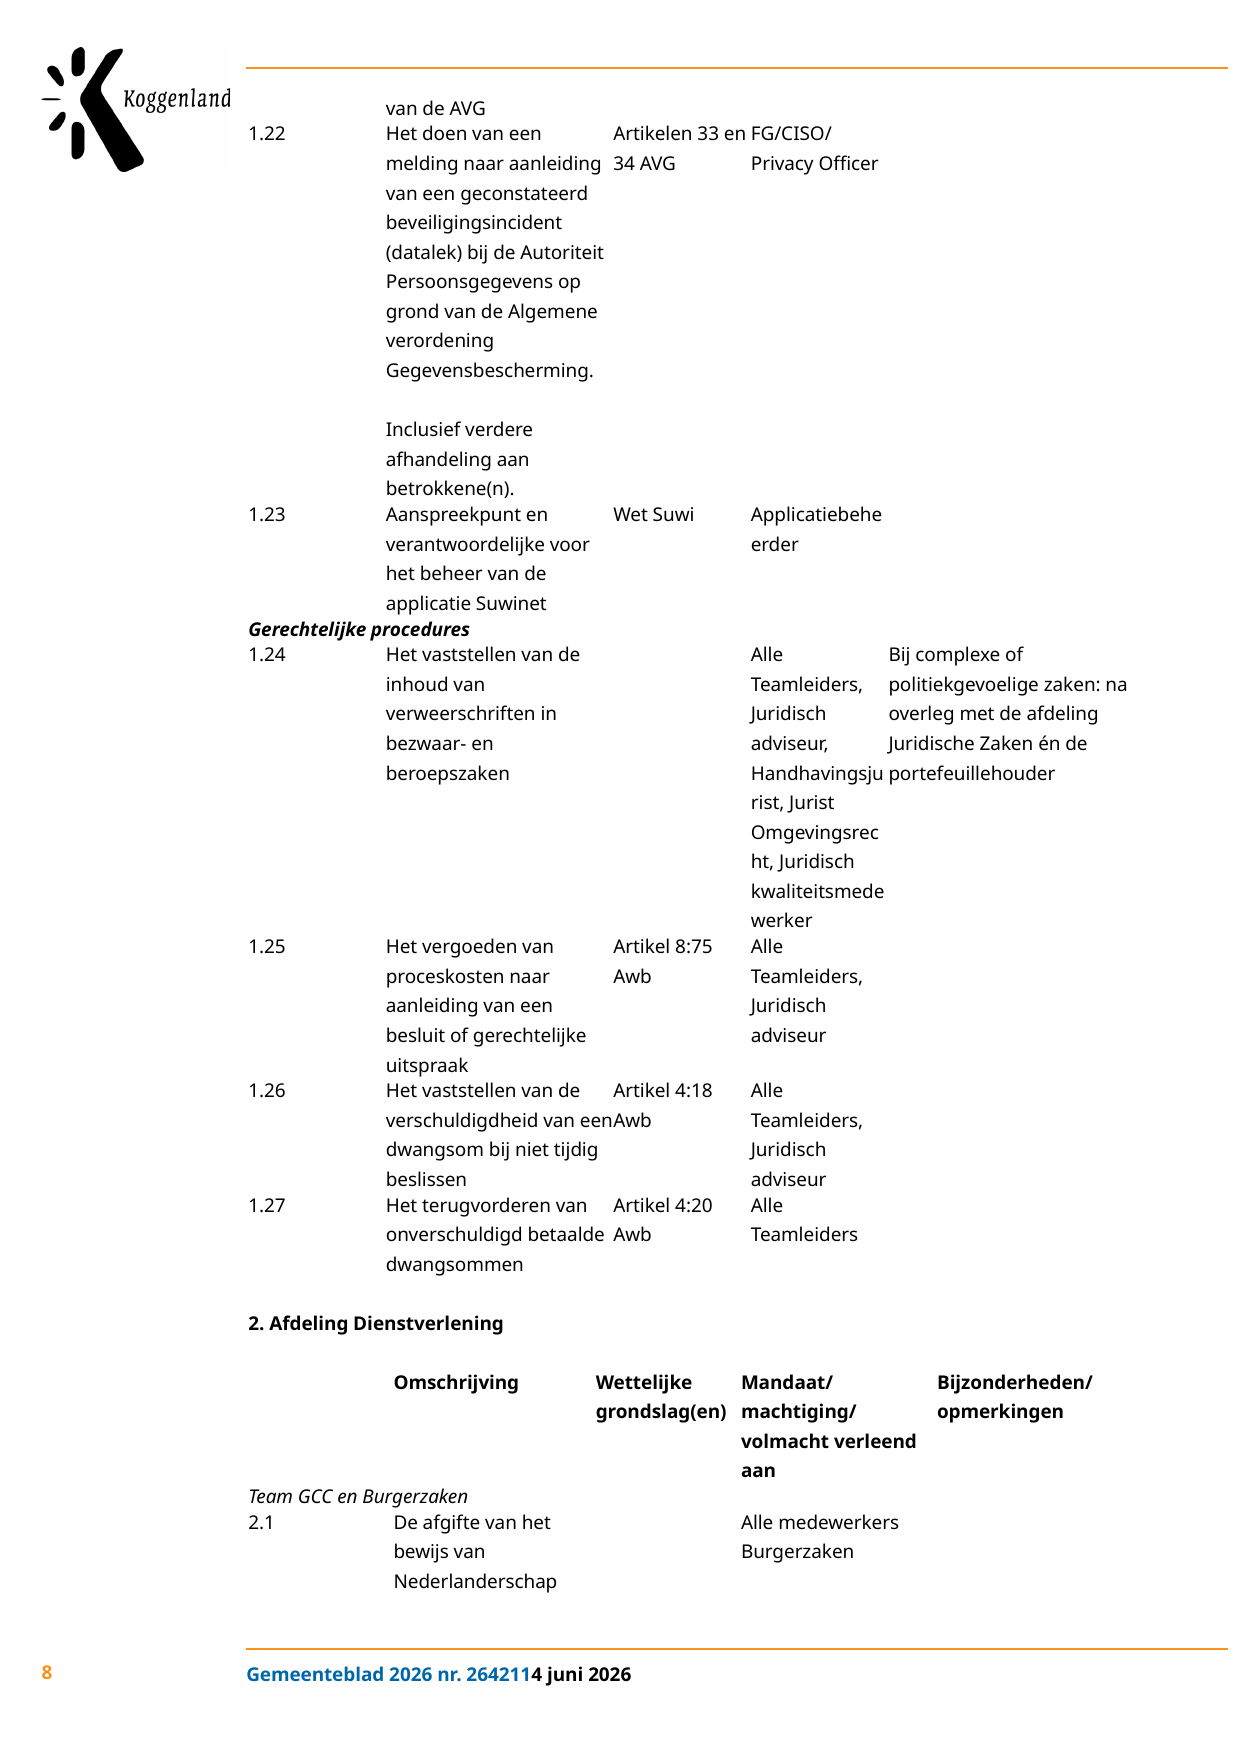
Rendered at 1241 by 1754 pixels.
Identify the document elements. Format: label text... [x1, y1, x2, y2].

table_cell Het doen van een melding naar aanleiding van een geconstateerd beveiligingsincident (datalek) bij de Autoriteit Persoonsgegevens op grond van de Algemene verordening Gegevensbescherming. Inclusief verdere afhandeling aan betrokkene(n). [386, 121, 613, 501]
table_cell Het vergoeden van proceskosten naar aanleiding van een besluit of gerechtelijke uitspraak [386, 934, 613, 1077]
table_cell [888, 121, 1152, 501]
text 2. Afdeling Dienstverlening [248, 1310, 1152, 1335]
table_cell [888, 934, 1152, 1077]
table_cell [613, 641, 751, 933]
table_cell Team GCC en Burgerzaken [248, 1484, 1152, 1509]
table_cell [888, 501, 1152, 616]
table_cell Artikel 4:18 Awb [613, 1078, 751, 1192]
table_cell [613, 95, 751, 121]
table_cell [888, 1078, 1152, 1192]
table_cell Alle Teamleiders, Juridisch adviseur, Handhavingsjurist, Jurist Omgevingsrecht, Juridisch kwaliteitsmedewerker [751, 641, 888, 933]
table_header Wettelijke grondslag(en) [596, 1369, 741, 1483]
table_cell [248, 95, 386, 121]
table_cell Artikel 8:75 Awb [613, 934, 751, 1077]
table_cell van de AVG [386, 95, 613, 121]
table_cell 1.26 [248, 1078, 386, 1192]
table_cell [888, 95, 1152, 121]
picture [41, 47, 231, 172]
table_cell FG/CISO/Privacy Officer [751, 121, 888, 501]
table_cell Wet Suwi [613, 501, 751, 616]
table_cell [596, 1509, 741, 1594]
table_cell Aanspreekpunt en verantwoordelijke voor het beheer van de applicatie Suwinet [386, 501, 613, 616]
table_cell [888, 1192, 1152, 1277]
table_cell 1.24 [248, 641, 386, 933]
table_cell Bij complexe of politiekgevoelige zaken: na overleg met de afdeling Juridische Zaken én de portefeuillehouder [888, 641, 1152, 933]
table_header Mandaat/machtiging/ volmacht verleend aan [741, 1369, 937, 1483]
table_cell Applicatiebeheerder [751, 501, 888, 616]
table_cell 2.1 [248, 1509, 393, 1594]
table_header Bijzonderheden/opmerkingen [937, 1369, 1152, 1483]
table_cell Alle Teamleiders, Juridisch adviseur [751, 1078, 888, 1192]
table_cell 1.23 [248, 501, 386, 616]
table_cell 1.25 [248, 934, 386, 1077]
table_cell Alle medewerkers Burgerzaken [741, 1509, 937, 1594]
table_cell Artikelen 33 en 34 AVG [613, 121, 751, 501]
table_cell 1.22 [248, 121, 386, 501]
table_cell Gerechtelijke procedures [248, 616, 1152, 641]
table_cell Het vaststellen van de inhoud van verweerschriften in bezwaar- en beroepszaken [386, 641, 613, 933]
table_cell 1.27 [248, 1192, 386, 1277]
table_cell Artikel 4:20 Awb [613, 1192, 751, 1277]
table_cell Het terugvorderen van onverschuldigd betaalde dwangsommen [386, 1192, 613, 1277]
table_cell [937, 1509, 1152, 1594]
table_header [248, 1369, 393, 1483]
table_header Omschrijving [393, 1369, 596, 1483]
table_cell De afgifte van het bewijs van Nederlanderschap [393, 1509, 596, 1594]
table_cell Alle Teamleiders, Juridisch adviseur [751, 934, 888, 1077]
table_cell [751, 95, 888, 121]
table_cell Het vaststellen van de verschuldigdheid van een dwangsom bij niet tijdig beslissen [386, 1078, 613, 1192]
table_cell Alle Teamleiders [751, 1192, 888, 1277]
